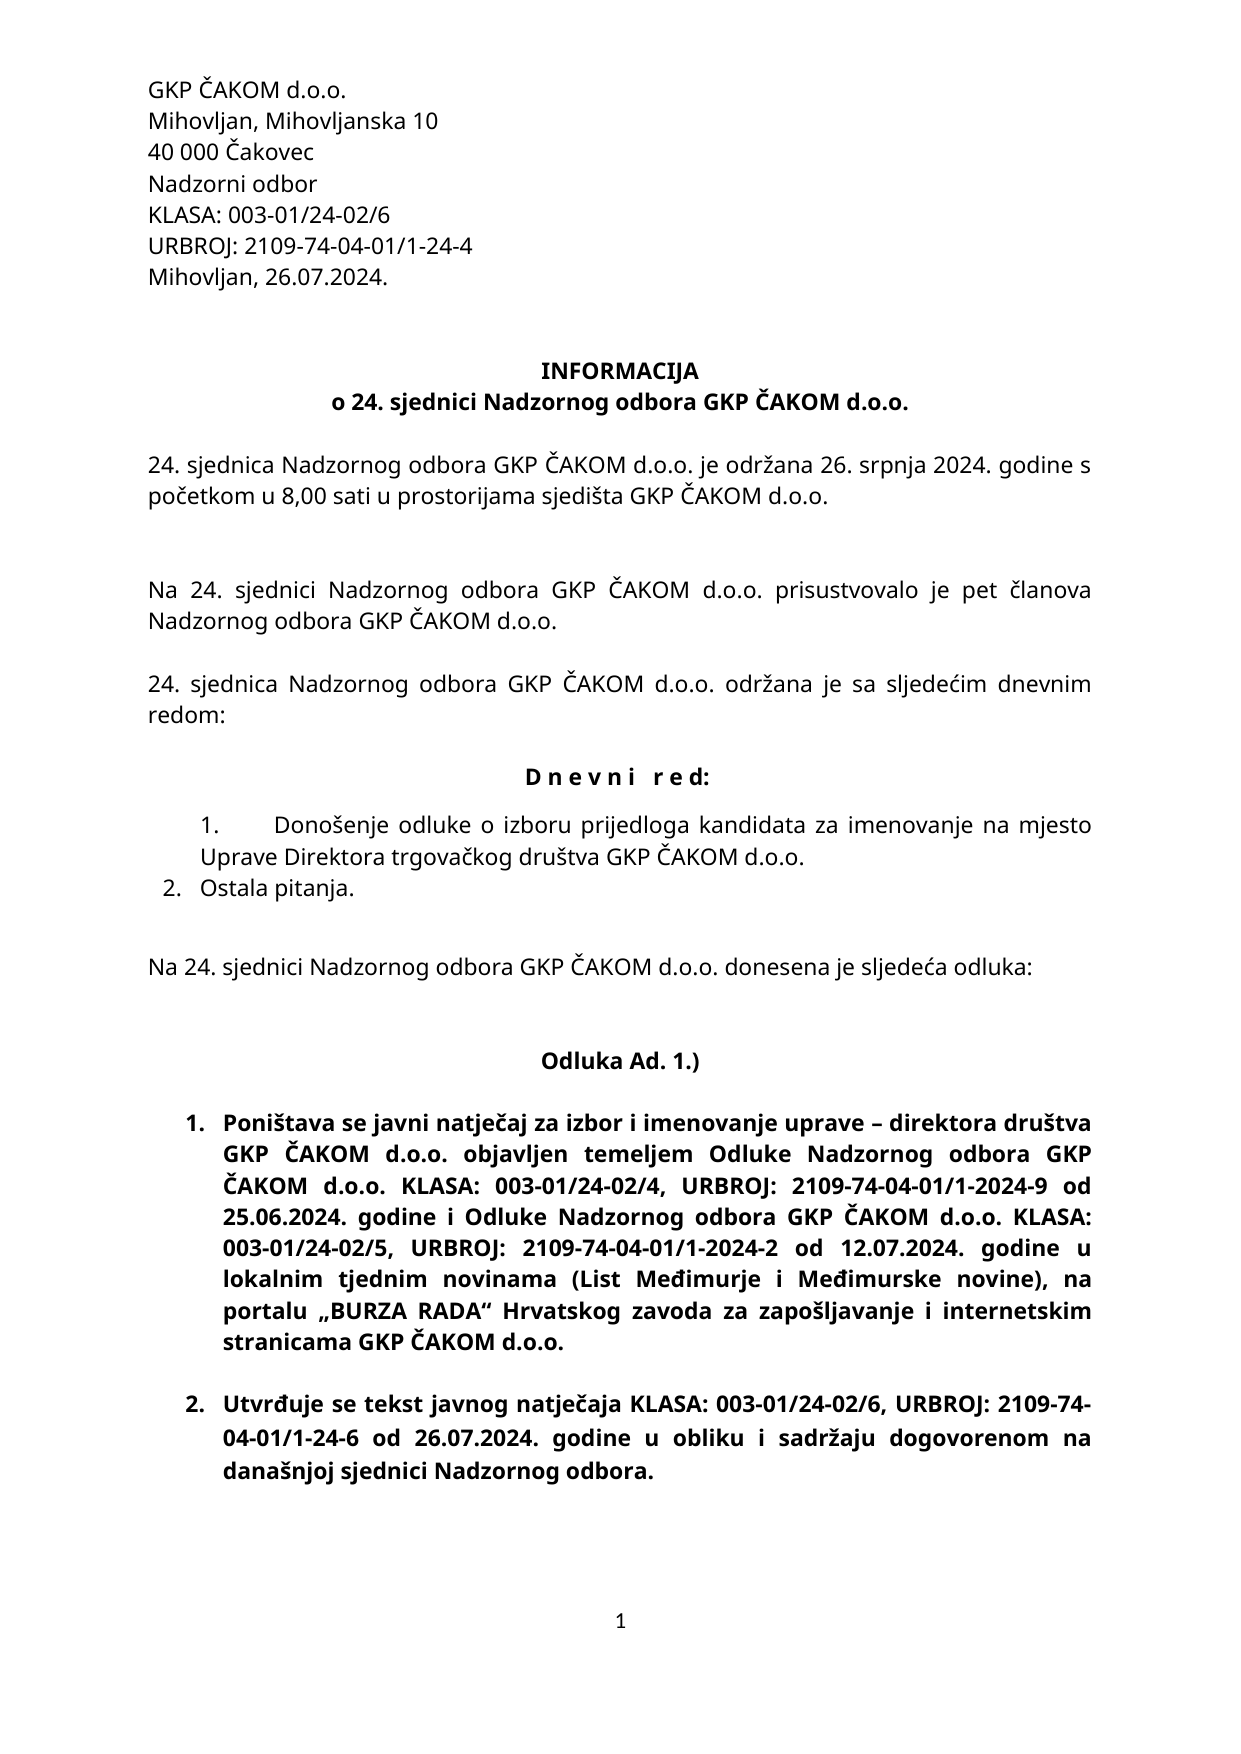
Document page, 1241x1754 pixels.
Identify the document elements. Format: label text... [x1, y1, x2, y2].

text Mihovljan, 26.07.2024. [148, 261, 1093, 292]
text 2. Ostala pitanja. [162, 872, 1093, 903]
text 40 000 Čakovec [148, 136, 1093, 167]
text Na 24. sjednici Nadzornog odbora GKP ČAKOM d.o.o. donesena je sljedeća odluka: [148, 951, 1093, 982]
text o 24. sjednici Nadzornog odbora GKP ČAKOM d.o.o. [148, 386, 1093, 417]
text INFORMACIJA [148, 355, 1093, 386]
text Mihovljan, Mihovljanska 10 [148, 105, 1093, 136]
text 24. sjednica Nadzornog odbora GKP ČAKOM d.o.o. održana je sa sljedećim dnevnim redom: [148, 667, 1093, 730]
list Donošenje odluke o izboru prijedloga kandidata za imenovanje na mjesto Uprave Direktora trgovačkog društva GKP ČAKOM d.o.o. [200, 809, 1093, 872]
text Odluka Ad. 1.) [148, 1044, 1093, 1076]
list Utvrđuje se tekst javnog natječaja KLASA: 003-01/24-02/6, URBROJ: 2109-74-04-01/1-24-6 od 26.07.2024. godine u obliku i sadržaju dogovorenom na današnjoj sjednici Nadzornog odbora. [185, 1388, 1093, 1486]
text Nadzorni odbor [148, 167, 1093, 199]
list Poništava se javni natječaj za izbor i imenovanje uprave – direktora društva GKP ČAKOM d.o.o. objavljen temeljem Odluke Nadzornog odbora GKP ČAKOM d.o.o. KLASA: 003-01/24-02/4, URBROJ: 2109-74-04-01/1-2024-9 od 25.06.2024. godine i Odluke Nadzornog odbora GKP ČAKOM d.o.o. KLASA: 003-01/24-02/5, URBROJ: 2109-74-04-01/1-2024-2 od 12.07.2024. godine u lokalnim tjednim novinama (List Međimurje i Međimurske novine), na portalu „BURZA RADA“ Hrvatskog zavoda za zapošljavanje i internetskim stranicama GKP ČAKOM d.o.o. [185, 1107, 1093, 1357]
text D n e v n i r e d: [148, 761, 1093, 792]
text URBROJ: 2109-74-04-01/1-24-4 [148, 230, 1093, 261]
text GKP ČAKOM d.o.o. [148, 74, 1093, 105]
text 24. sjednica Nadzornog odbora GKP ČAKOM d.o.o. je održana 26. srpnja 2024. godine s početkom u 8,00 sati u prostorijama sjedišta GKP ČAKOM d.o.o. [148, 449, 1093, 511]
text Na 24. sjednici Nadzornog odbora GKP ČAKOM d.o.o. prisustvovalo je pet članova Nadzornog odbora GKP ČAKOM d.o.o. [148, 574, 1093, 636]
text KLASA: 003-01/24-02/6 [148, 199, 1093, 230]
